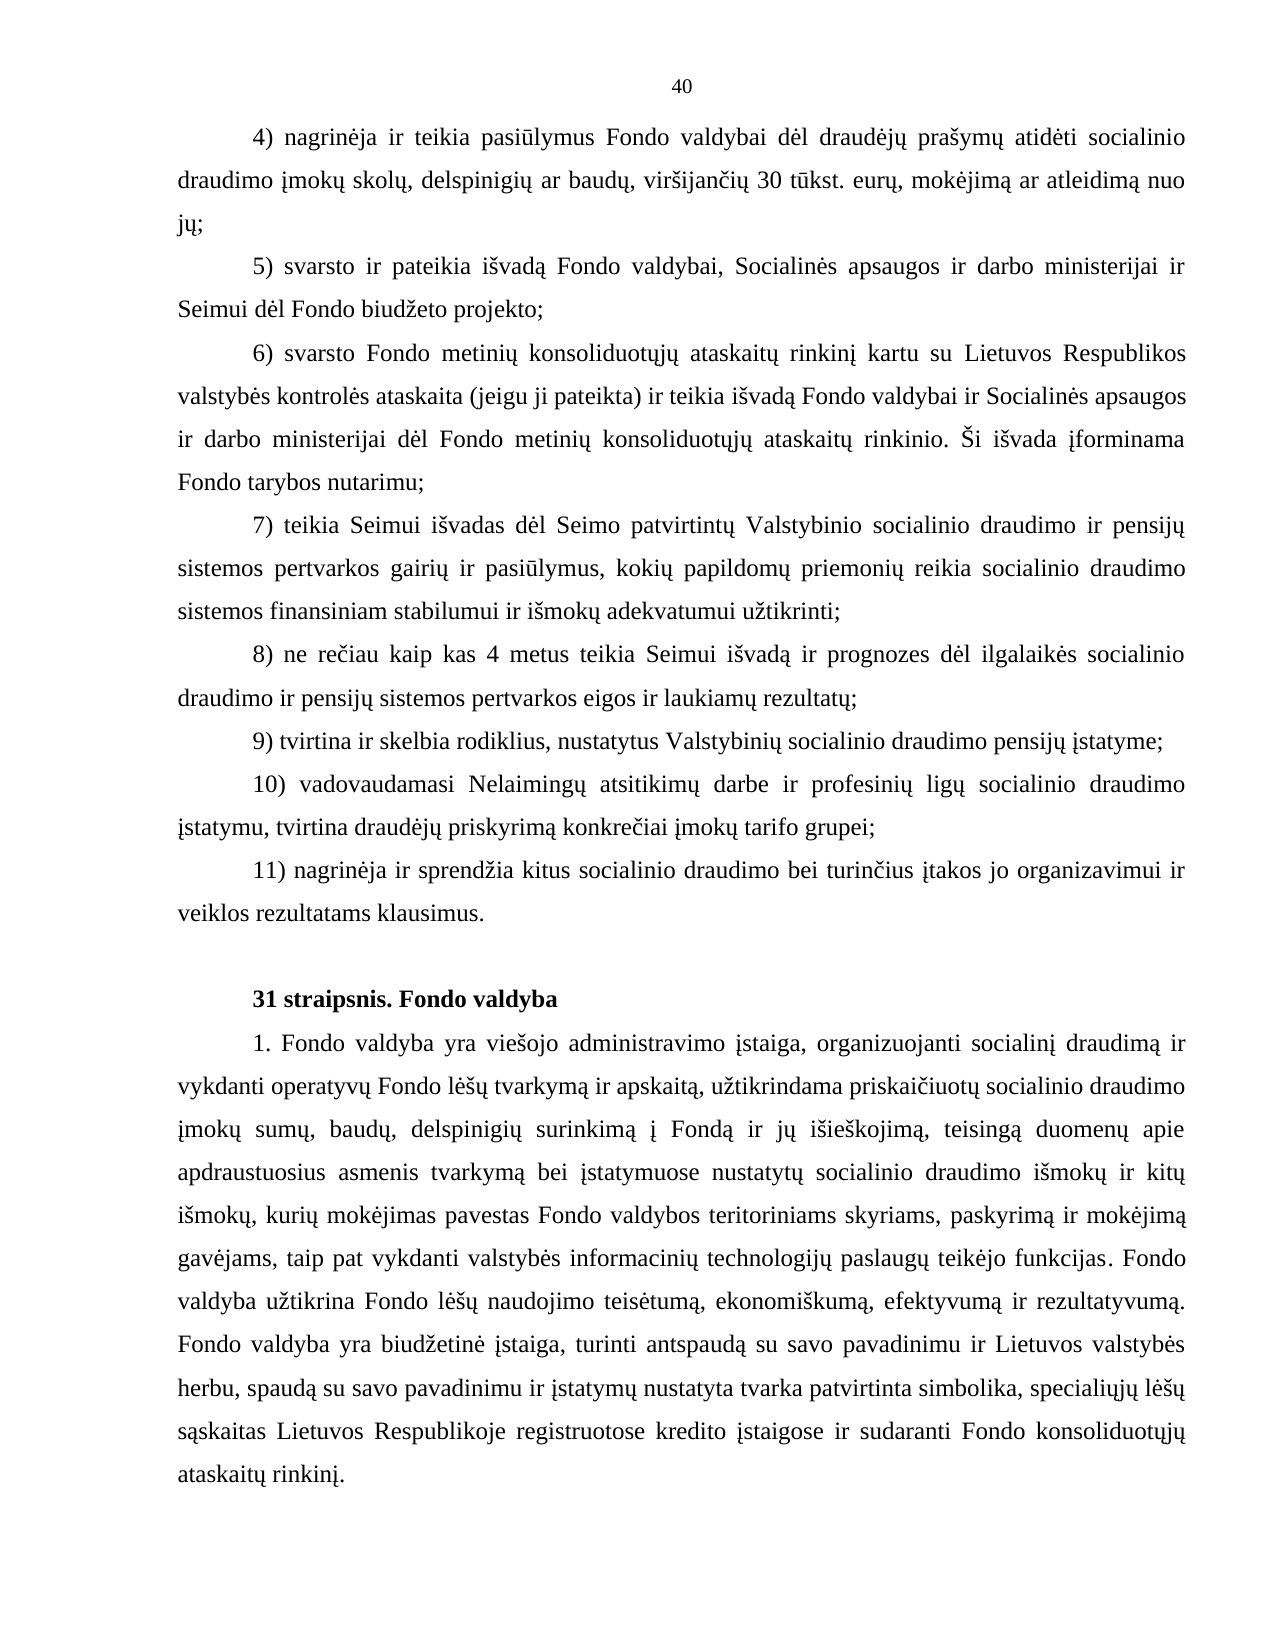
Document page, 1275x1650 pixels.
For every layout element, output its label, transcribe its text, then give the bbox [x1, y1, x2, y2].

text 6) svarsto Fondo metinių konsoliduotųjų ataskaitų rinkinį kartu su Lietuvos Respublikos valstybės kontrolės ataskaita (jeigu ji pateikta) ir teikia išvadą Fondo valdybai ir Socialinės apsaugos ir darbo ministerijai dėl Fondo metinių konsoliduotųjų ataskaitų rinkinio. Ši išvada įforminama Fondo tarybos nutarimu; [177, 338, 1186, 496]
text 7) teikia Seimui išvadas dėl Seimo patvirtintų Valstybinio socialinio draudimo ir pensijų sistemos pertvarkos gairių ir pasiūlymus, kokių papildomų priemonių reikia socialinio draudimo sistemos finansiniam stabilumui ir išmokų adekvatumui užtikrinti; [177, 510, 1186, 625]
text 9) tvirtina ir skelbia rodiklius, nustatytus Valstybinių socialinio draudimo pensijų įstatyme; [177, 726, 1186, 754]
text 10) vadovaudamasi Nelaimingų atsitikimų darbe ir profesinių ligų socialinio draudimo įstatymu, tvirtina draudėjų priskyrimą konkrečiai įmokų tarifo grupei; [177, 769, 1186, 841]
text 11) nagrinėja ir sprendžia kitus socialinio draudimo bei turinčius įtakos jo organizavimui ir veiklos rezultatams klausimus. [177, 855, 1186, 927]
text 4) nagrinėja ir teikia pasiūlymus Fondo valdybai dėl draudėjų prašymų atidėti socialinio draudimo įmokų skolų, delspinigių ar baudų, viršijančių 30 tūkst. eurų, mokėjimą ar atleidimą nuo jų; [177, 122, 1186, 237]
text 8) ne rečiau kaip kas 4 metus teikia Seimui išvadą ir prognozes dėl ilgalaikės socialinio draudimo ir pensijų sistemos pertvarkos eigos ir laukiamų rezultatų; [177, 639, 1186, 711]
text 1. Fondo valdyba yra viešojo administravimo įstaiga, organizuojanti socialinį draudimą ir vykdanti operatyvų Fondo lėšų tvarkymą ir apskaitą, užtikrindama priskaičiuotų socialinio draudimo įmokų sumų, baudų, delspinigių surinkimą į Fondą ir jų išieškojimą, teisingą duomenų apie apdraustuosius asmenis tvarkymą bei įstatymuose nustatytų socialinio draudimo išmokų ir kitų išmokų, kurių mokėjimas pavestas Fondo valdybos teritoriniams skyriams, paskyrimą ir mokėjimą gavėjams, taip pat vykdanti valstybės informacinių technologijų paslaugų teikėjo funkcijas. Fondo valdyba užtikrina Fondo lėšų naudojimo teisėtumą, ekonomiškumą, efektyvumą ir rezultatyvumą. Fondo valdyba yra biudžetinė įstaiga, turinti antspaudą su savo pavadinimu ir Lietuvos valstybės herbu, spaudą su savo pavadinimu ir įstatymų nustatyta tvarka patvirtinta simbolika, specialiųjų lėšų sąskaitas Lietuvos Respublikoje registruotose kredito įstaigose ir sudaranti Fondo konsoliduotųjų ataskaitų rinkinį. [177, 1028, 1186, 1488]
text 5) svarsto ir pateikia išvadą Fondo valdybai, Socialinės apsaugos ir darbo ministerijai ir Seimui dėl Fondo biudžeto projekto; [177, 251, 1186, 323]
text 31 straipsnis. Fondo valdyba [177, 984, 1186, 1013]
